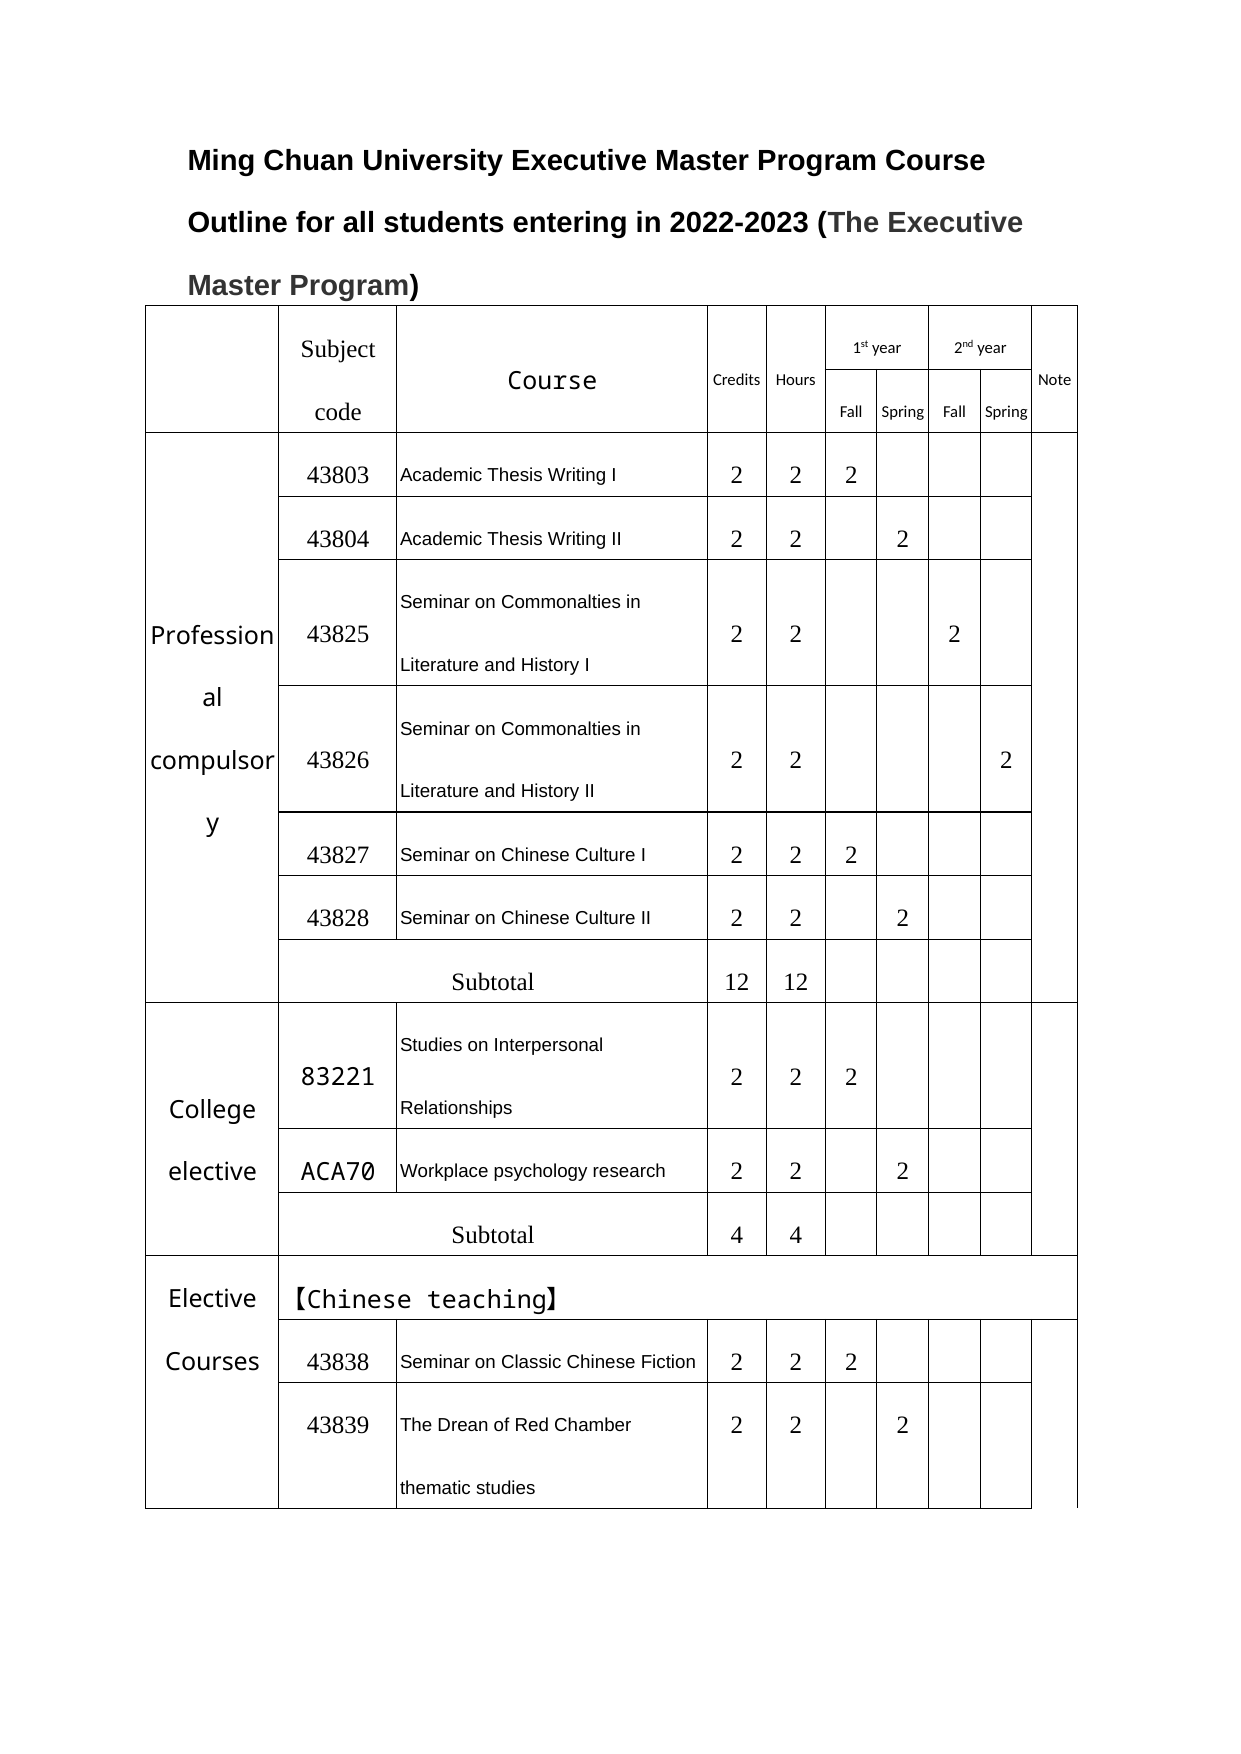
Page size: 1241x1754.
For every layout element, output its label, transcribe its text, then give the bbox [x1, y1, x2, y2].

table_cell [981, 497, 1031, 559]
table_cell Academic Thesis Writing I [397, 433, 707, 496]
table_header Subject code [279, 306, 396, 432]
table_cell 2 [826, 433, 876, 496]
table_cell [1032, 433, 1077, 1002]
table_cell [1032, 1320, 1077, 1508]
table_cell 2 [767, 1003, 825, 1128]
table_cell Professional compulsory [146, 433, 278, 1002]
table_cell [826, 876, 876, 938]
table_cell Spring [877, 370, 928, 432]
table_cell 2 [708, 1383, 766, 1508]
table_cell [929, 876, 980, 938]
table_cell [877, 560, 928, 685]
table_header 2nd year [929, 306, 1031, 369]
table_header [146, 306, 278, 432]
table_cell [929, 497, 980, 559]
table_cell 2 [767, 686, 825, 811]
table_cell 2 [708, 813, 766, 875]
table_header Credits [708, 306, 766, 432]
table_cell [929, 686, 980, 811]
table_cell College elective [146, 1003, 278, 1255]
table_cell 2 [708, 686, 766, 811]
table_cell The Drean of Red Chamber thematic studies [397, 1383, 707, 1508]
table_cell Studies on Interpersonal Relationships [397, 1003, 707, 1128]
table_cell 2 [708, 1320, 766, 1382]
table_cell [877, 813, 928, 875]
table_cell 2 [767, 876, 825, 938]
table_header Note [1032, 306, 1077, 432]
table_cell 2 [877, 1129, 928, 1192]
table_cell [981, 560, 1031, 685]
table_cell [981, 433, 1031, 496]
table_cell [981, 876, 1031, 938]
table_cell [877, 433, 928, 496]
table_cell 43826 [279, 686, 396, 811]
table_header Hours [767, 306, 825, 432]
table_cell 2 [981, 686, 1031, 811]
table_cell Fall [929, 370, 980, 432]
table_cell 43828 [279, 876, 396, 938]
table_cell 4 [767, 1193, 825, 1255]
table_cell 2 [877, 1383, 928, 1508]
table_cell 2 [929, 560, 980, 685]
table_cell [826, 686, 876, 811]
table_cell Seminar on Commonalties in Literature and History II [397, 686, 707, 811]
text Ming Chuan University Executive Master Program Course Outline for all students entering in 2022-2023 (The Executive Master Program) [187, 118, 1053, 305]
table_cell 43827 [279, 813, 396, 875]
table_cell [826, 497, 876, 559]
table_cell 【Chinese teaching】 [279, 1256, 1077, 1319]
table_cell [826, 1383, 876, 1508]
table_cell [929, 1320, 980, 1382]
table_cell 2 [767, 433, 825, 496]
table_cell 2 [708, 433, 766, 496]
table_cell Elective Courses [146, 1256, 278, 1508]
table_cell 12 [767, 940, 825, 1002]
table_cell 2 [767, 1320, 825, 1382]
table_cell 43839 [279, 1383, 396, 1508]
table_cell 2 [708, 876, 766, 938]
table_cell [929, 1003, 980, 1128]
table_cell [877, 686, 928, 811]
table_cell 43804 [279, 497, 396, 559]
table_cell 83221 [279, 1003, 396, 1128]
table_cell 2 [877, 876, 928, 938]
table_cell ACA70 [279, 1129, 396, 1192]
table_cell [981, 1003, 1031, 1128]
table_cell [877, 1320, 928, 1382]
table_cell [981, 1320, 1031, 1382]
table_cell 2 [877, 497, 928, 559]
table_cell 2 [826, 813, 876, 875]
table_cell 2 [767, 497, 825, 559]
table_cell [981, 1129, 1031, 1192]
table_cell Seminar on Chinese Culture I [397, 813, 707, 875]
table_cell [877, 1003, 928, 1128]
table_cell Seminar on Chinese Culture II [397, 876, 707, 938]
table_cell Seminar on Classic Chinese Fiction [397, 1320, 707, 1382]
table_header Course [397, 306, 707, 432]
table_cell [981, 940, 1031, 1002]
table_cell [1032, 1192, 1077, 1255]
table_cell [929, 1383, 980, 1508]
table_cell 2 [767, 1383, 825, 1508]
table_cell [826, 560, 876, 685]
table_cell 2 [826, 1003, 876, 1128]
table_cell [826, 1193, 876, 1255]
table_cell Academic Thesis Writing II [397, 497, 707, 559]
table_cell [929, 940, 980, 1002]
table_cell Seminar on Commonalties in Literature and History I [397, 560, 707, 685]
table_cell [981, 1383, 1031, 1508]
table_cell [981, 1193, 1031, 1255]
table_cell 2 [708, 497, 766, 559]
table_cell [877, 940, 928, 1002]
table_header 1st year [826, 306, 928, 369]
table_cell [1032, 1003, 1077, 1192]
table_cell Subtotal [279, 1193, 707, 1255]
table_cell 43825 [279, 560, 396, 685]
table_cell 2 [826, 1320, 876, 1382]
table_cell 4 [708, 1193, 766, 1255]
table_cell 2 [767, 1129, 825, 1192]
table_cell [826, 1129, 876, 1192]
table_cell [929, 813, 980, 875]
table_cell [877, 1193, 928, 1255]
table_cell 2 [708, 560, 766, 685]
table_cell 43803 [279, 433, 396, 496]
table_cell 43838 [279, 1320, 396, 1382]
table_cell Spring [981, 370, 1031, 432]
table_cell Fall [826, 370, 876, 432]
table_cell 2 [708, 1003, 766, 1128]
table_cell 2 [767, 560, 825, 685]
table_cell [981, 813, 1031, 875]
table_cell [929, 1193, 980, 1255]
table_cell 2 [708, 1129, 766, 1192]
table_cell [826, 940, 876, 1002]
table_cell Subtotal [279, 940, 707, 1002]
table_cell [929, 433, 980, 496]
table_cell [929, 1129, 980, 1192]
table_cell 2 [767, 813, 825, 875]
table_cell 12 [708, 940, 766, 1002]
